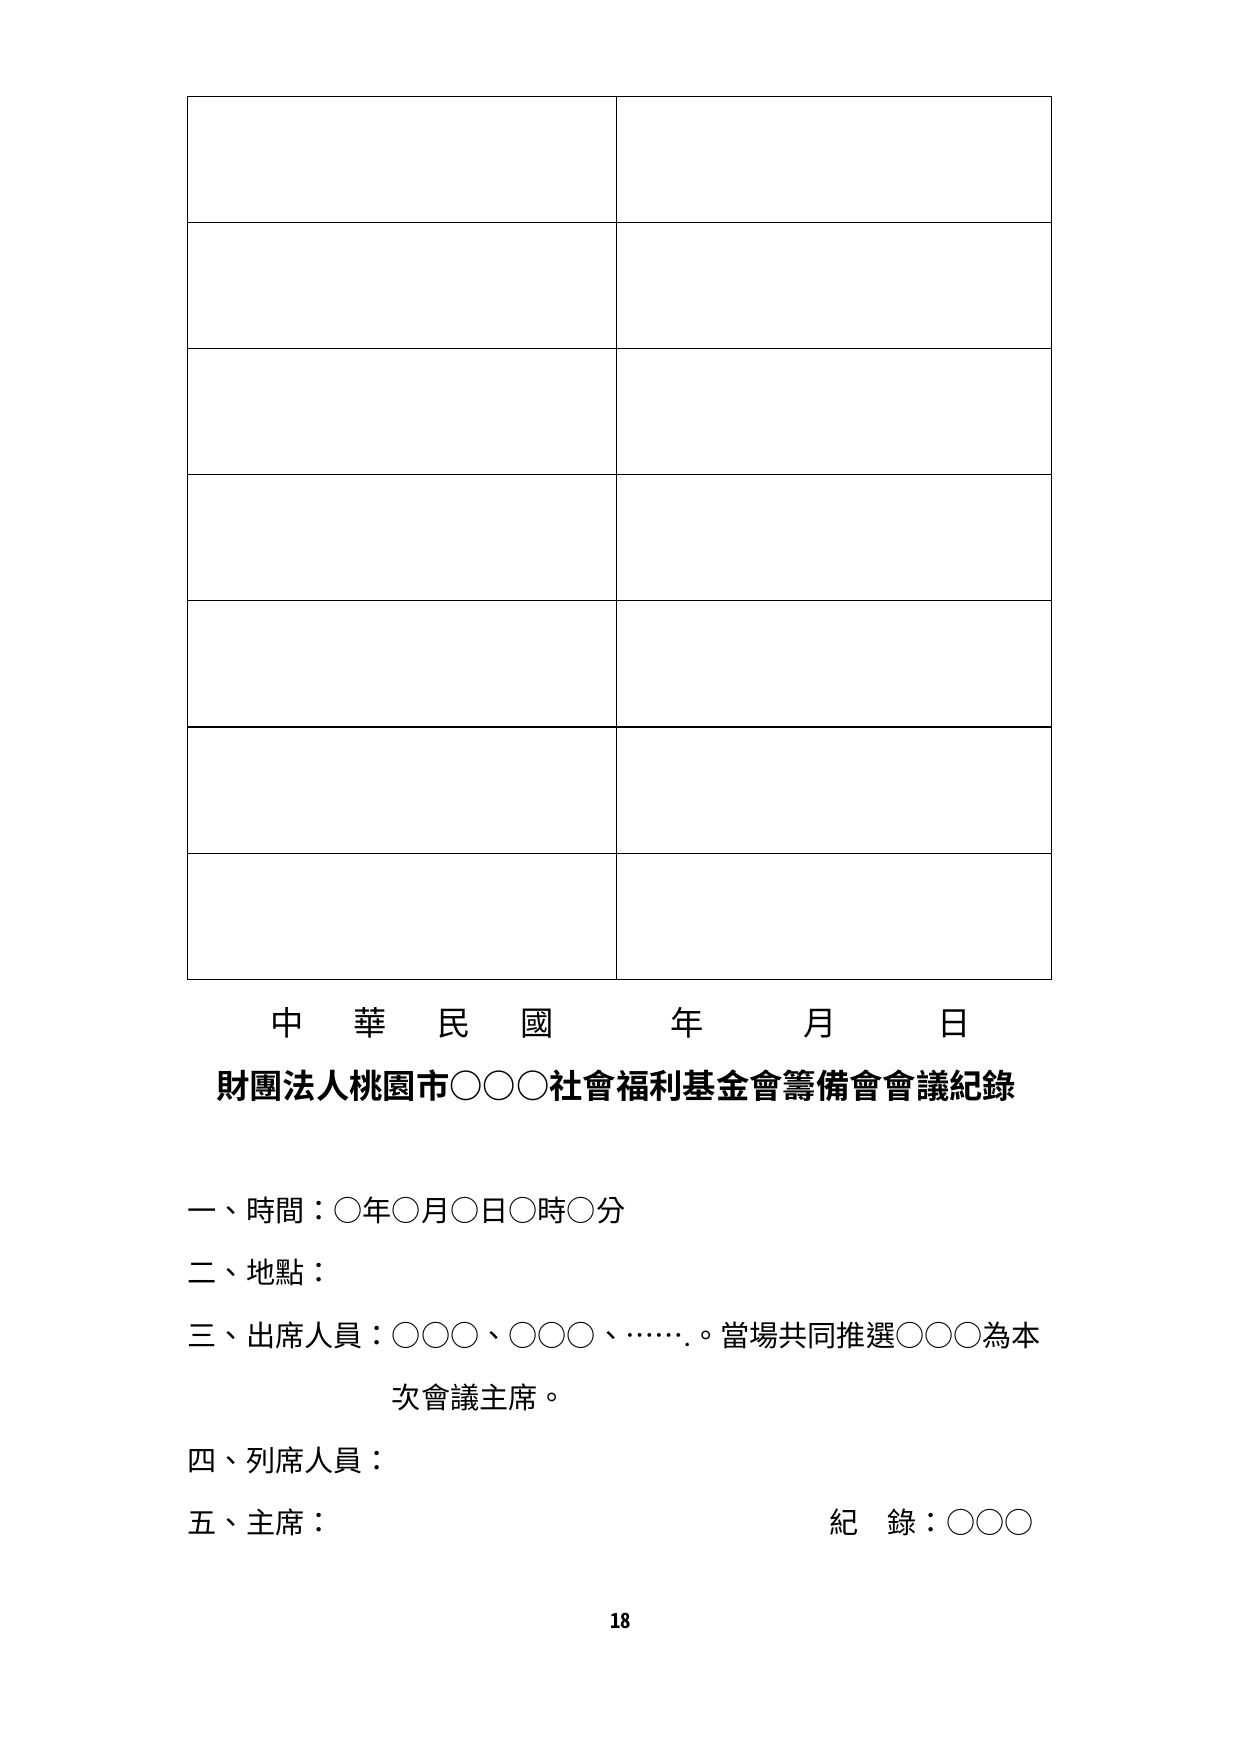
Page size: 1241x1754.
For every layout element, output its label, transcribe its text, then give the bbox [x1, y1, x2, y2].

table_cell [617, 728, 1051, 852]
table_cell [188, 475, 616, 600]
table_cell [617, 601, 1051, 726]
text 財團法人桃園市○○○社會福利基金會籌備會會議紀錄 [143, 1042, 1088, 1104]
table_cell [188, 854, 616, 978]
text 三、出席人員：○○○、○○○、…….。當場共同推選○○○為本次會議主席。 [187, 1292, 1053, 1417]
table_cell [188, 97, 616, 222]
table_cell [188, 223, 616, 348]
table_cell [188, 601, 616, 726]
text 五、主席： 紀 錄：○○○ [187, 1479, 1053, 1542]
table_cell [617, 223, 1051, 348]
table_cell [617, 349, 1051, 474]
table_cell [617, 475, 1051, 600]
table_cell [188, 728, 616, 852]
text 二、地點： [187, 1229, 1053, 1292]
table_cell [188, 349, 616, 474]
text 四、列席人員： [187, 1417, 1053, 1479]
table_cell [617, 97, 1051, 222]
text 一、時間：○年○月○日○時○分 [187, 1167, 1053, 1229]
text 中 華 民 國 年 月 日 [187, 979, 1053, 1042]
table_cell [617, 854, 1051, 978]
